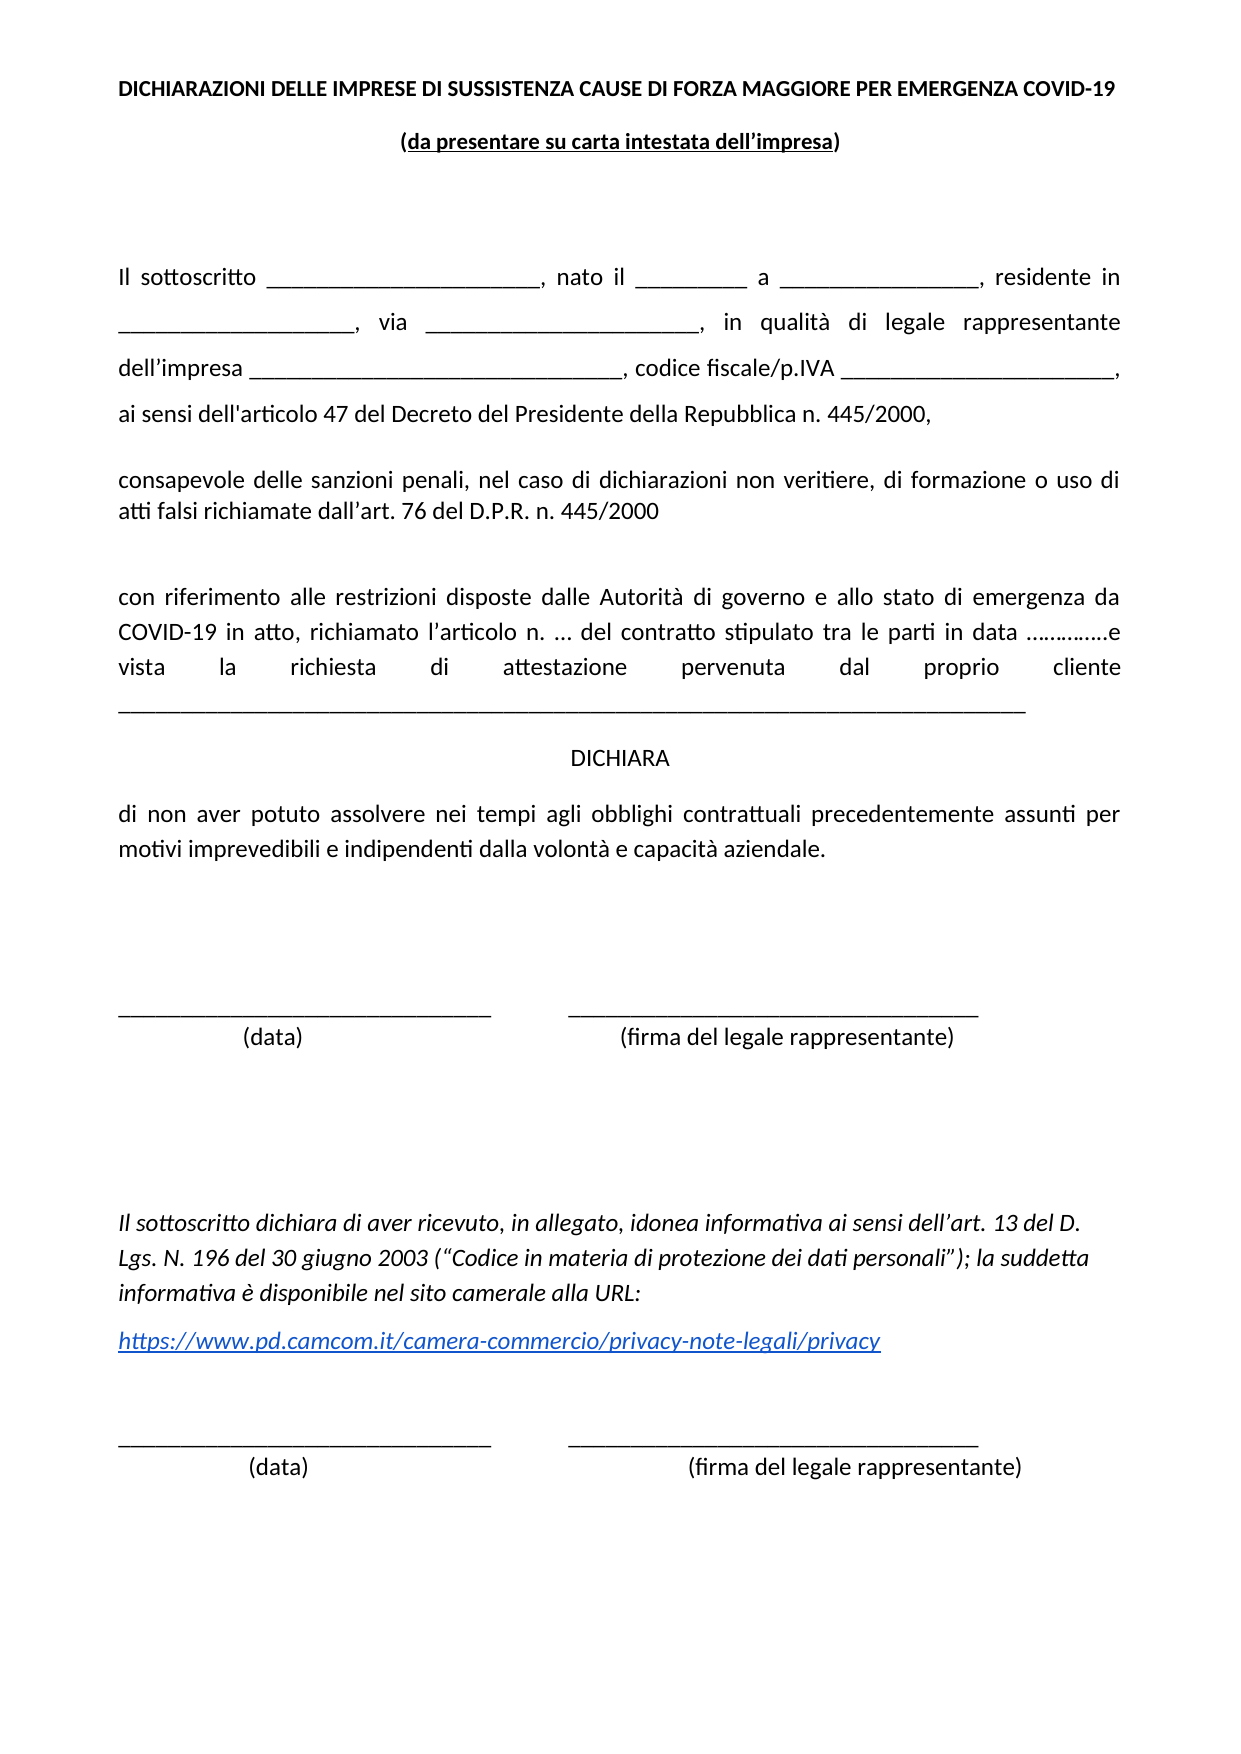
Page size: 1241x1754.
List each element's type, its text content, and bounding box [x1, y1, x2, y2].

text https://www.pd.camcom.it/camera-commercio/privacy-note-legali/privacy [118, 1325, 1122, 1356]
text ______________________________ _________________________________ [118, 991, 1122, 1021]
text Il sottoscritto ______________________, nato il _________ a ________________, residente in ___________________, via ______________________, in qualità di legale rappresentante dell’impresa ______________________________, codice fiscale/p.IVA ______________________, ai sensi dell'articolo 47 del Decreto del Presidente della Repubblica n. 445/2000, [118, 261, 1122, 428]
text di non aver potuto assolvere nei tempi agli obblighi contrattuali precedentemente assunti per motivi imprevedibili e indipendenti dalla volontà e capacità aziendale. [118, 798, 1122, 864]
text ______________________________ _________________________________ [118, 1420, 1122, 1451]
text (data) (firma del legale rappresentante) [118, 1451, 1122, 1481]
text DICHIARA [118, 742, 1122, 773]
text (data) (firma del legale rappresentante) [118, 1021, 1122, 1052]
text con riferimento alle restrizioni disposte dalle Autorità di governo e allo stato di emergenza da COVID-19 in atto, richiamato l’articolo n. … del contratto stipulato tra le parti in data …………..e vista la richiesta di attestazione pervenuta dal proprio cliente _________________________________________________________________________ [118, 581, 1122, 717]
text consapevole delle sanzioni penali, nel caso di dichiarazioni non veritiere, di formazione o uso di atti falsi richiamate dall’art. 76 del D.P.R. n. 445/2000 [118, 464, 1122, 526]
text Il sottoscritto dichiara di aver ricevuto, in allegato, idonea informativa ai sensi dell’art. 13 del D. Lgs. N. 196 del 30 giugno 2003 (“Codice in materia di protezione dei dati personali”); la suddetta informativa è disponibile nel sito camerale alla URL: [118, 1208, 1122, 1308]
